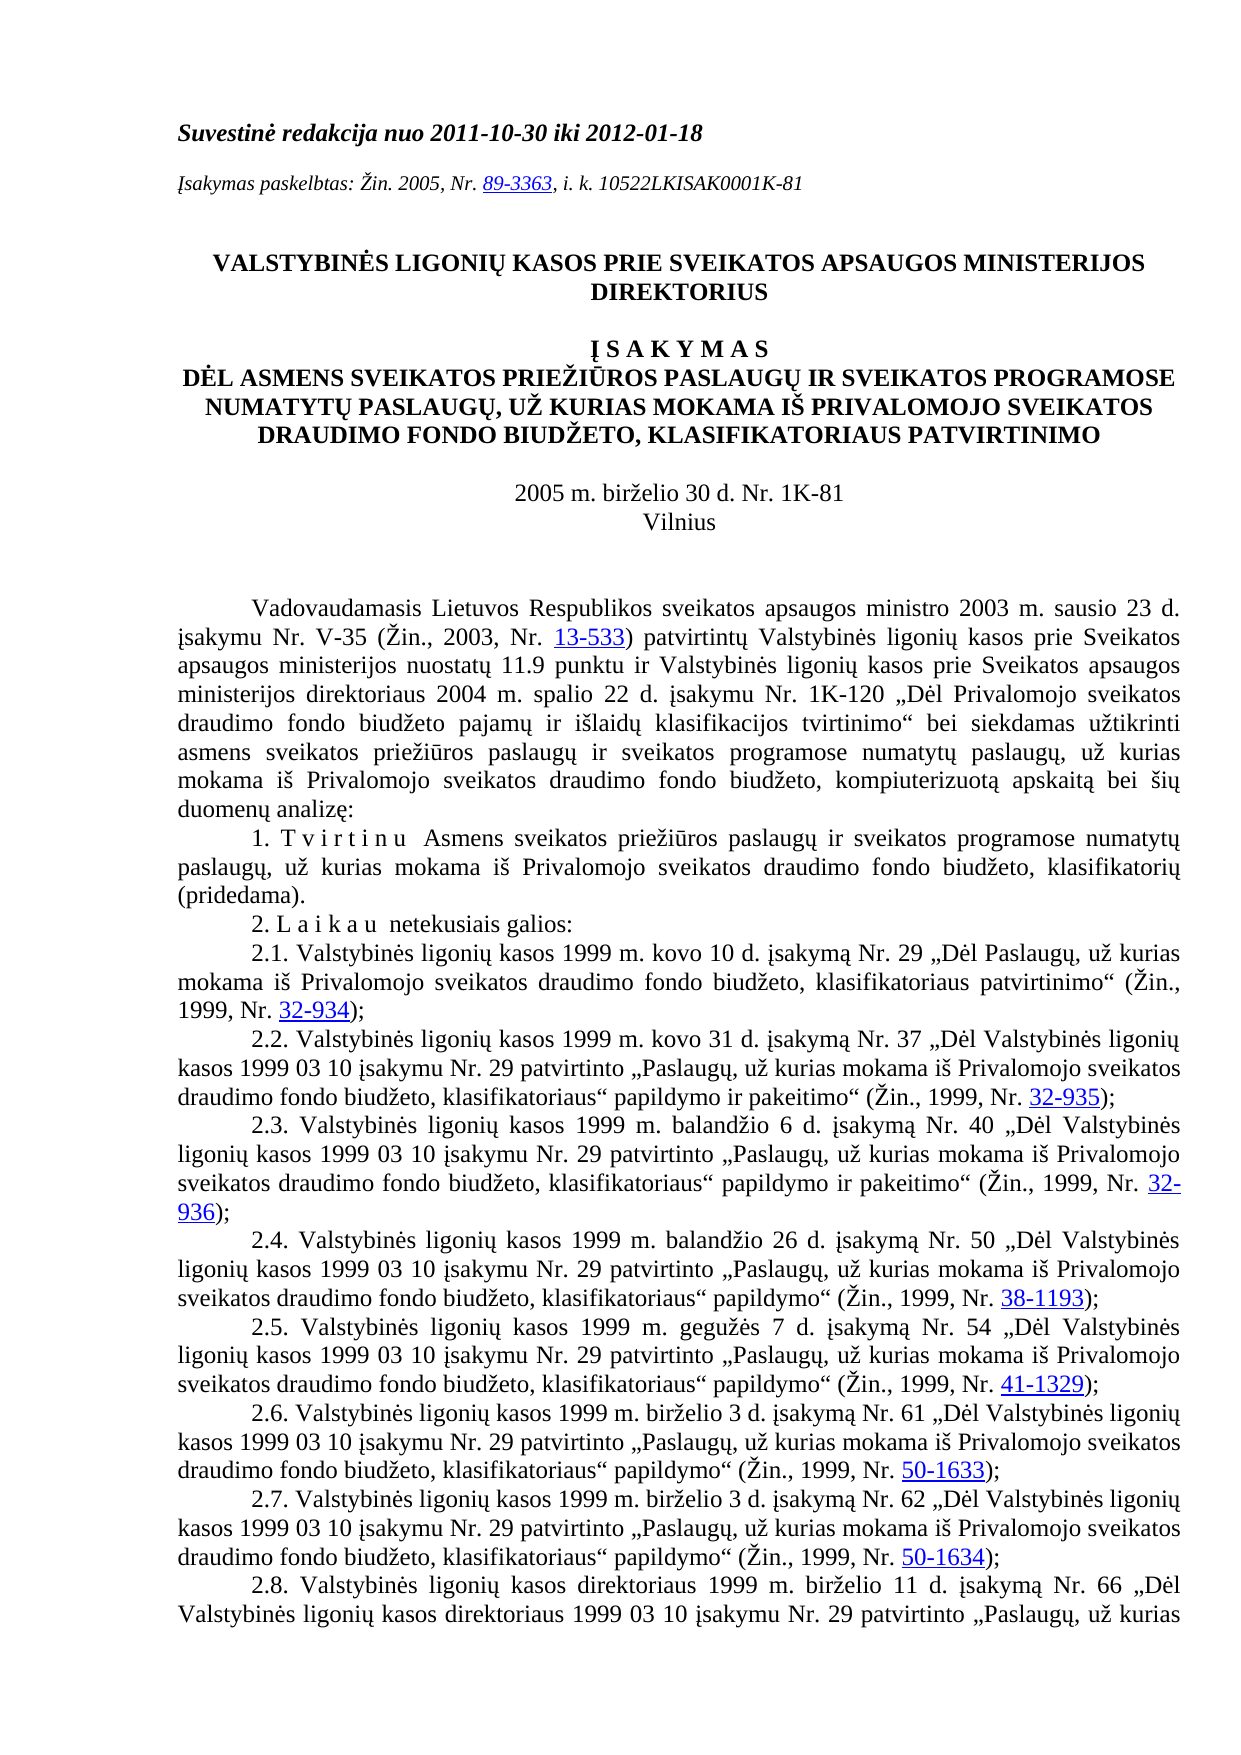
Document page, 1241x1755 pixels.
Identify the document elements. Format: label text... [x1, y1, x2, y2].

text Į S A K Y M A S [177, 334, 1181, 363]
text Vilnius [177, 507, 1181, 535]
text 2.6. Valstybinės ligonių kasos 1999 m. birželio 3 d. įsakymą Nr. 61 „Dėl Valstybinės ligonių kasos 1999 03 10 įsakymu Nr. 29 patvirtinto „Paslaugų, už kurias mokama iš Privalomojo sveikatos draudimo fondo biudžeto, klasifikatoriaus“ papildymo“ (Žin., 1999, Nr. 50-1633); [177, 1398, 1181, 1484]
text 2.3. Valstybinės ligonių kasos 1999 m. balandžio 6 d. įsakymą Nr. 40 „Dėl Valstybinės ligonių kasos 1999 03 10 įsakymu Nr. 29 patvirtinto „Paslaugų, už kurias mokama iš Privalomojo sveikatos draudimo fondo biudžeto, klasifikatoriaus“ papildymo ir pakeitimo“ (Žin., 1999, Nr. 32-936); [177, 1110, 1181, 1225]
text 2. Laikau netekusiais galios: [177, 909, 1181, 938]
text VALSTYBINĖS LIGONIŲ KASOS PRIE SVEIKATOS APSAUGOS MINISTERIJOS DIREKTORIUS [177, 248, 1181, 305]
text DĖL ASMENS SVEIKATOS PRIEŽIŪROS PASLAUGŲ IR SVEIKATOS PROGRAMOSE NUMATYTŲ PASLAUGŲ, UŽ KURIAS MOKAMA IŠ PRIVALOMOJO SVEIKATOS DRAUDIMO FONDO BIUDŽETO, KLASIFIKATORIAUS PATVIRTINIMO [177, 363, 1181, 449]
text 2.7. Valstybinės ligonių kasos 1999 m. birželio 3 d. įsakymą Nr. 62 „Dėl Valstybinės ligonių kasos 1999 03 10 įsakymu Nr. 29 patvirtinto „Paslaugų, už kurias mokama iš Privalomojo sveikatos draudimo fondo biudžeto, klasifikatoriaus“ papildymo“ (Žin., 1999, Nr. 50-1634); [177, 1484, 1181, 1570]
text Įsakymas paskelbtas: Žin. 2005, Nr. 89-3363, i. k. 10522LKISAK0001K-81 [177, 171, 1181, 195]
text 2.8. Valstybinės ligonių kasos direktoriaus 1999 m. birželio 11 d. įsakymą Nr. 66 „Dėl Valstybinės ligonių kasos direktoriaus 1999 03 10 įsakymu Nr. 29 patvirtinto „Paslaugų, už kurias [177, 1570, 1181, 1628]
text 2.1. Valstybinės ligonių kasos 1999 m. kovo 10 d. įsakymą Nr. 29 „Dėl Paslaugų, už kurias mokama iš Privalomojo sveikatos draudimo fondo biudžeto, klasifikatoriaus patvirtinimo“ (Žin., 1999, Nr. 32-934); [177, 938, 1181, 1024]
text Suvestinė redakcija nuo 2011-10-30 iki 2012-01-18 [177, 118, 1181, 147]
text 2005 m. birželio 30 d. Nr. 1K-81 [177, 478, 1181, 507]
text 2.2. Valstybinės ligonių kasos 1999 m. kovo 31 d. įsakymą Nr. 37 „Dėl Valstybinės ligonių kasos 1999 03 10 įsakymu Nr. 29 patvirtinto „Paslaugų, už kurias mokama iš Privalomojo sveikatos draudimo fondo biudžeto, klasifikatoriaus“ papildymo ir pakeitimo“ (Žin., 1999, Nr. 32-935); [177, 1024, 1181, 1110]
text 2.5. Valstybinės ligonių kasos 1999 m. gegužės 7 d. įsakymą Nr. 54 „Dėl Valstybinės ligonių kasos 1999 03 10 įsakymu Nr. 29 patvirtinto „Paslaugų, už kurias mokama iš Privalomojo sveikatos draudimo fondo biudžeto, klasifikatoriaus“ papildymo“ (Žin., 1999, Nr. 41-1329); [177, 1312, 1181, 1398]
text 1. Tvirtinu Asmens sveikatos priežiūros paslaugų ir sveikatos programose numatytų paslaugų, už kurias mokama iš Privalomojo sveikatos draudimo fondo biudžeto, klasifikatorių (pridedama). [177, 823, 1181, 909]
text 2.4. Valstybinės ligonių kasos 1999 m. balandžio 26 d. įsakymą Nr. 50 „Dėl Valstybinės ligonių kasos 1999 03 10 įsakymu Nr. 29 patvirtinto „Paslaugų, už kurias mokama iš Privalomojo sveikatos draudimo fondo biudžeto, klasifikatoriaus“ papildymo“ (Žin., 1999, Nr. 38-1193); [177, 1225, 1181, 1312]
text Vadovaudamasis Lietuvos Respublikos sveikatos apsaugos ministro 2003 m. sausio 23 d. įsakymu Nr. V-35 (Žin., 2003, Nr. 13-533) patvirtintų Valstybinės ligonių kasos prie Sveikatos apsaugos ministerijos nuostatų 11.9 punktu ir Valstybinės ligonių kasos prie Sveikatos apsaugos ministerijos direktoriaus 2004 m. spalio 22 d. įsakymu Nr. 1K-120 „Dėl Privalomojo sveikatos draudimo fondo biudžeto pajamų ir išlaidų klasifikacijos tvirtinimo“ bei siekdamas užtikrinti asmens sveikatos priežiūros paslaugų ir sveikatos programose numatytų paslaugų, už kurias mokama iš Privalomojo sveikatos draudimo fondo biudžeto, kompiuterizuotą apskaitą bei šių duomenų analizę: [177, 593, 1181, 823]
